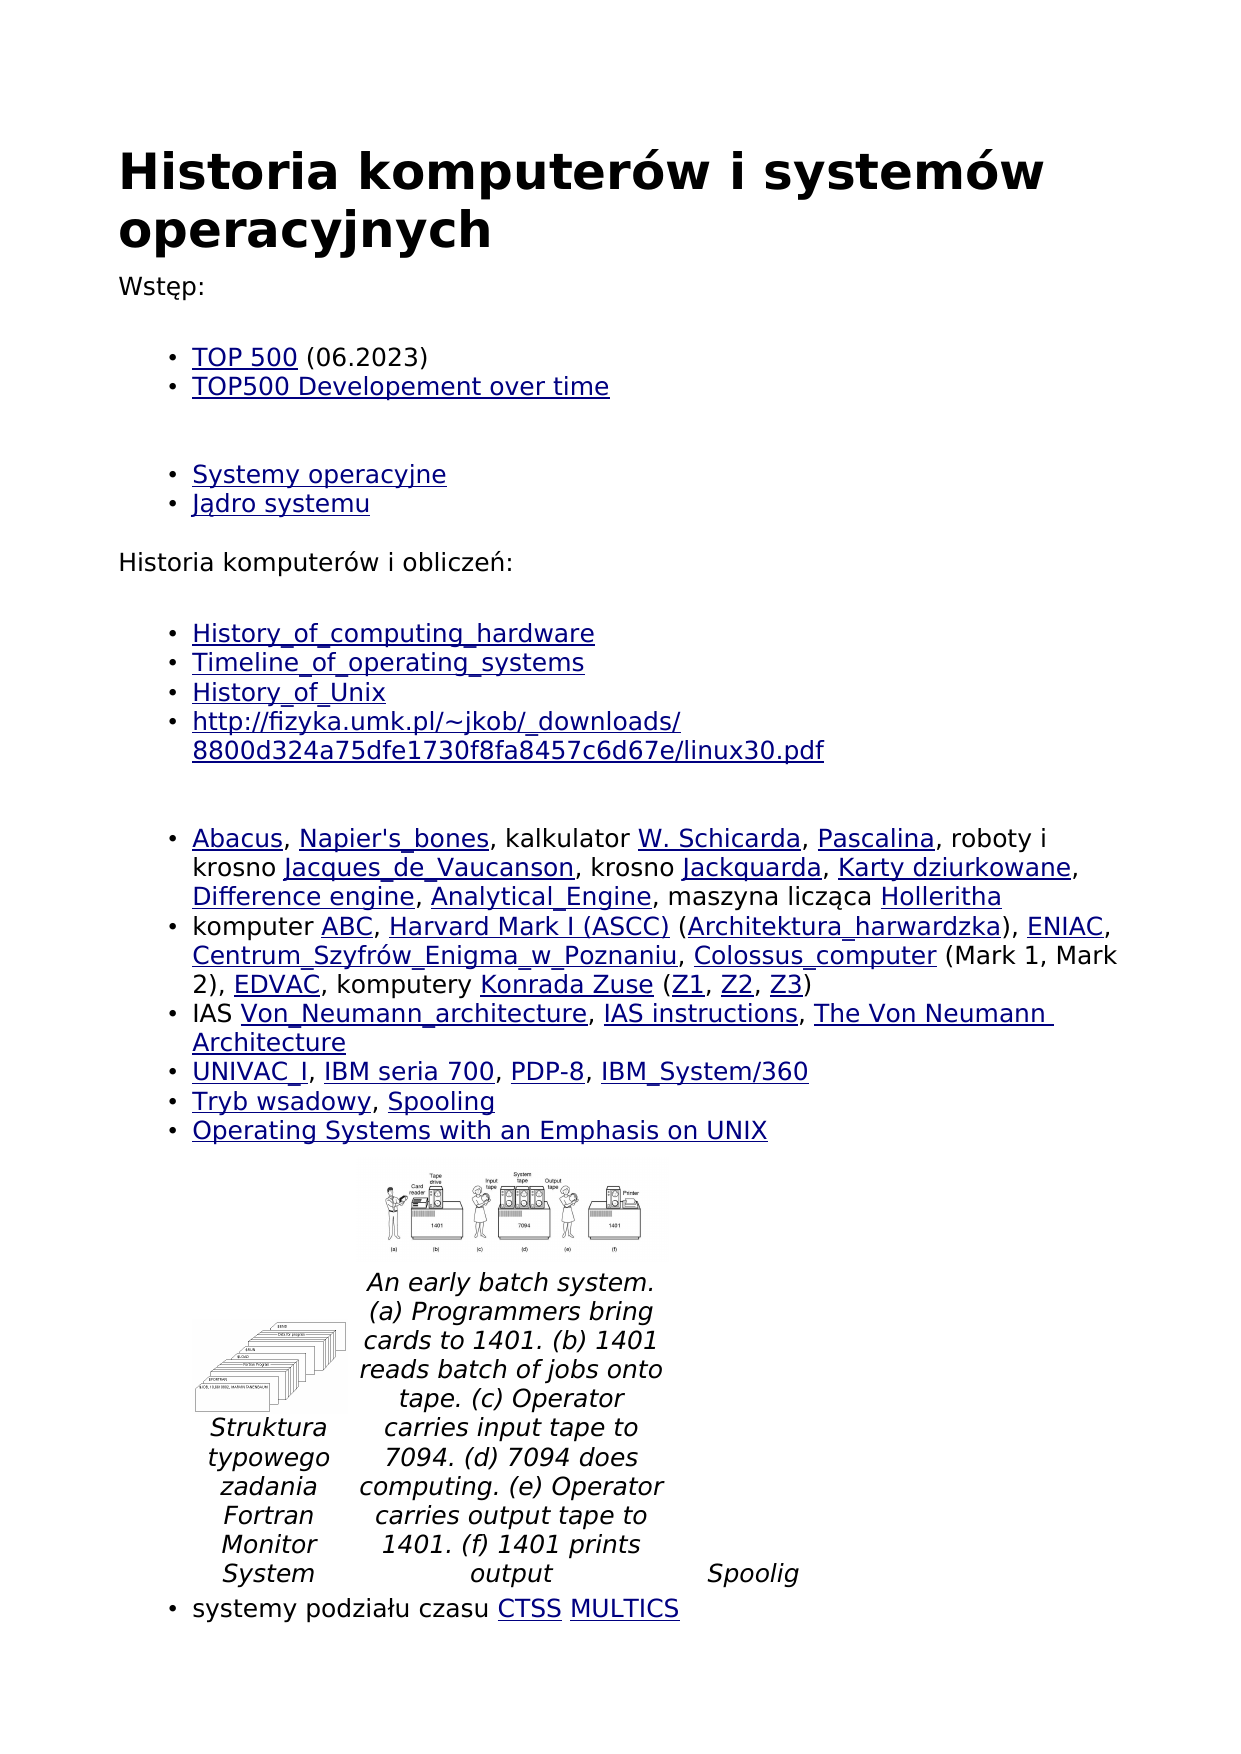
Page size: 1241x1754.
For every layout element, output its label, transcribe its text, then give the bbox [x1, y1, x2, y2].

list UNIVAC_I, IBM seria 700, PDP-8, IBM_System/360 [177, 1058, 1122, 1087]
list Spoolig [677, 1403, 833, 1589]
list Operating Systems with an Emphasis on UNIX [177, 1116, 1122, 1594]
list systemy podziału czasu CTSS MULTICS [177, 1594, 1122, 1624]
list An early batch system. (a) Programmers bring cards to 1401. (b) 1401 reads batch of jobs onto tape. (c) Operator carries input tape to 7094. (d) 7094 does computing. (e) Operator carries output tape to 1401. (f) 1401 prints output [356, 1262, 669, 1589]
list Struktura typowego zadania Fortran Monitor System [192, 1414, 348, 1589]
list Timeline_of_operating_systems [177, 649, 1122, 678]
list Jądro systemu [177, 490, 1122, 519]
list TOP500 Developement over time [177, 372, 1122, 402]
picture [356, 1157, 669, 1262]
list TOP 500 (06.2023) [177, 343, 1122, 372]
text Wstęp: [118, 272, 1122, 301]
list History_of_computing_hardware [177, 619, 1122, 649]
picture [192, 1319, 349, 1414]
list Tryb wsadowy, Spooling [177, 1087, 1122, 1116]
list Abacus, Napier's_bones, kalkulator W. Schicarda, Pascalina, roboty i krosno Jacques_de_Vaucanson, krosno Jackquarda, Karty dziurkowane, Difference engine, Analytical_Engine, maszyna licząca Holleritha [177, 824, 1122, 912]
list http://fizyka.umk.pl/~jkob/_downloads/8800d324a75dfe1730f8fa8457c6d67e/linux30.pdf [177, 707, 1122, 765]
subtitle Historia komputerów i systemów operacyjnych [118, 143, 1122, 259]
text Historia komputerów i obliczeń: [118, 548, 1122, 577]
list Systemy operacyjne [177, 461, 1122, 490]
list komputer ABC, Harvard Mark I (ASCC) (Architektura_harwardzka), ENIAC, Centrum_Szyfrów_Enigma_w_Poznaniu, Colossus_computer (Mark 1, Mark 2), EDVAC, komputery Konrada Zuse (Z1, Z2, Z3) [177, 912, 1122, 999]
list History_of_Unix [177, 678, 1122, 707]
list IAS Von_Neumann_architecture, IAS instructions, The Von Neumann Architecture [177, 999, 1122, 1058]
